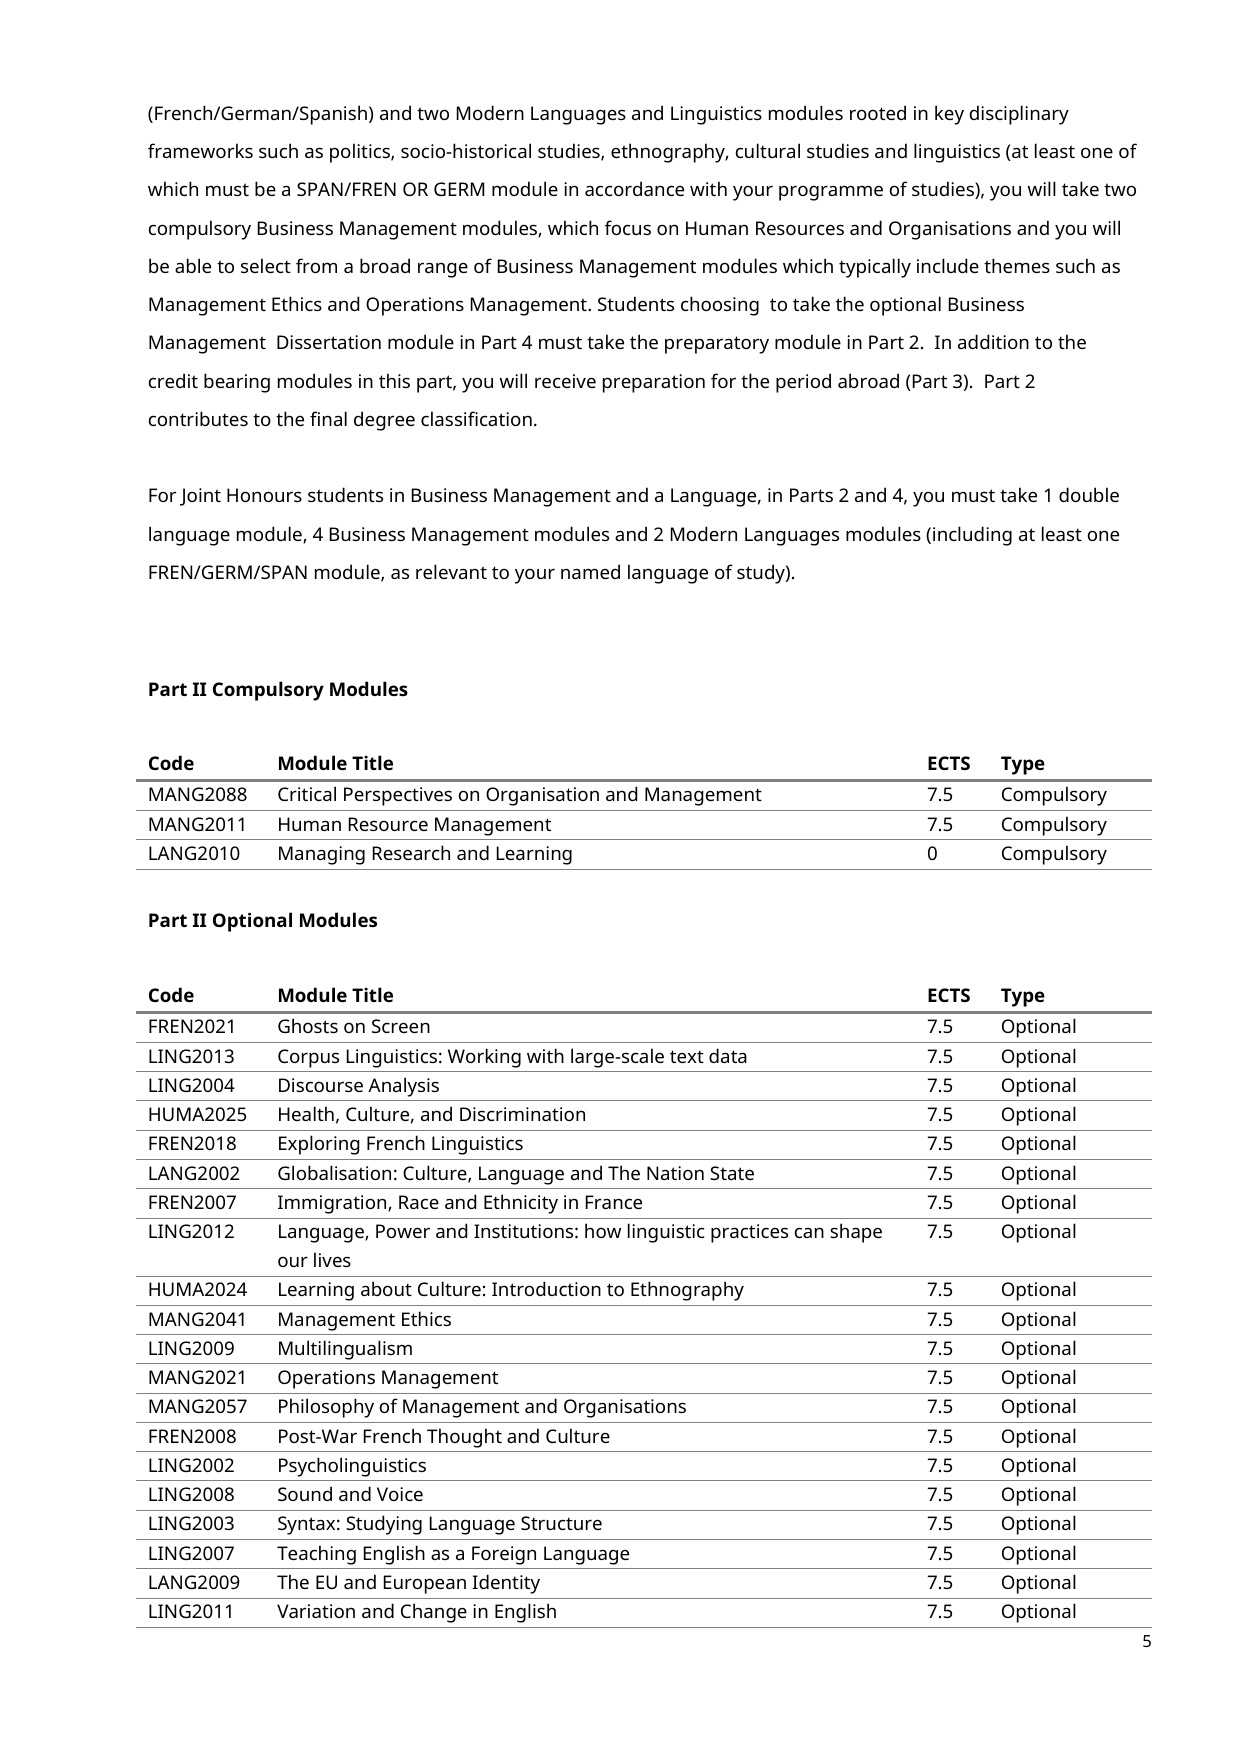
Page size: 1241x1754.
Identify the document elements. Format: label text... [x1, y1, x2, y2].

table_cell Optional [989, 1452, 1152, 1480]
table_cell Optional [989, 1277, 1152, 1305]
table_cell LING2008 [136, 1481, 266, 1510]
table_cell Part II Optional Modules [136, 870, 1152, 982]
table_cell LING2003 [136, 1511, 266, 1539]
table_cell Managing Research and Learning [266, 840, 916, 868]
table_cell Syntax: Studying Language Structure [266, 1511, 916, 1539]
table_cell 7.5 [916, 1043, 989, 1071]
table_cell 7.5 [916, 1277, 989, 1305]
table_cell Operations Management [266, 1364, 916, 1393]
table_cell FREN2021 [136, 1014, 266, 1042]
table_cell Ghosts on Screen [266, 1014, 916, 1042]
table_cell 7.5 [916, 1131, 989, 1159]
table_cell 7.5 [916, 1072, 989, 1100]
table_cell 7.5 [916, 1364, 989, 1393]
table_cell Compulsory [989, 811, 1152, 839]
table_cell Language, Power and Institutions: how linguistic practices can shape our lives [266, 1219, 916, 1276]
table_cell 7.5 [916, 782, 989, 810]
table_cell Optional [989, 1072, 1152, 1100]
table_cell 7.5 [916, 1014, 989, 1042]
table_cell 7.5 [916, 1481, 989, 1510]
table_cell Code [136, 982, 266, 1011]
table_cell Human Resource Management [266, 811, 916, 839]
table_cell 7.5 [916, 1599, 989, 1627]
table_cell 7.5 [916, 1394, 989, 1422]
table_cell 7.5 [916, 1219, 989, 1276]
table_cell 7.5 [916, 1569, 989, 1597]
table_cell MANG2057 [136, 1394, 266, 1422]
table_cell Type [989, 750, 1152, 779]
table_cell MANG2021 [136, 1364, 266, 1393]
table_cell 0 [916, 840, 989, 868]
table_cell 7.5 [916, 1101, 989, 1130]
table_cell MANG2011 [136, 811, 266, 839]
table_cell FREN2008 [136, 1423, 266, 1451]
table_cell LING2011 [136, 1599, 266, 1627]
table_cell Health, Culture, and Discrimination [266, 1101, 916, 1130]
table_cell LING2007 [136, 1540, 266, 1568]
table_cell Sound and Voice [266, 1481, 916, 1510]
table_cell Optional [989, 1364, 1152, 1393]
table_cell Management Ethics [266, 1306, 916, 1334]
table_cell ECTS [916, 982, 989, 1011]
table_cell 7.5 [916, 1306, 989, 1334]
table_cell Multilingualism [266, 1335, 916, 1363]
table_cell Code [136, 750, 266, 779]
table_cell LING2012 [136, 1219, 266, 1276]
table_cell MANG2041 [136, 1306, 266, 1334]
table_cell LING2013 [136, 1043, 266, 1071]
table_cell FREN2018 [136, 1131, 266, 1159]
table_cell 7.5 [916, 1540, 989, 1568]
table_cell Module Title [266, 982, 916, 1011]
table_cell Optional [989, 1101, 1152, 1130]
table_cell LING2002 [136, 1452, 266, 1480]
table_cell Optional [989, 1189, 1152, 1217]
table_cell ECTS [916, 750, 989, 779]
table_cell 7.5 [916, 811, 989, 839]
table_cell LANG2010 [136, 840, 266, 868]
table_cell 7.5 [916, 1160, 989, 1188]
table_cell Part II Compulsory Modules [136, 638, 1152, 750]
table_cell Optional [989, 1569, 1152, 1597]
table_cell Immigration, Race and Ethnicity in France [266, 1189, 916, 1217]
table_cell The EU and European Identity [266, 1569, 916, 1597]
table_cell Compulsory [989, 782, 1152, 810]
table_cell Corpus Linguistics: Working with large-scale text data [266, 1043, 916, 1071]
table_cell 7.5 [916, 1452, 989, 1480]
table_cell Optional [989, 1481, 1152, 1510]
table_cell Optional [989, 1423, 1152, 1451]
table_cell Optional [989, 1540, 1152, 1568]
table_cell (French/German/Spanish) and two Modern Languages and Linguistics modules rooted in key disciplinary frameworks such as politics, socio-historical studies, ethnography, cultural studies and linguistics (at least one of which must be a SPAN/FREN OR GERM module in accordance with your programme of studies), you will take two compulsory Business Management modules, which focus on Human Resources and Organisations and you will be able to select from a broad range of Business Management modules which typically include themes such as Management Ethics and Operations Management. Students choosing to take the optional Business Management Dissertation module in Part 4 must take the preparatory module in Part 2. In addition to the credit bearing modules in this part, you will receive preparation for the period abroad (Part 3). Part 2 contributes to the final degree classification. For Joint Honours students in Business Management and a Language, in Parts 2 and 4, you must take 1 double language module, 4 Business Management modules and 2 Modern Languages modules (including at least one FREN/GERM/SPAN module, as relevant to your named language of study). [136, 99, 1152, 638]
table_cell Critical Perspectives on Organisation and Management [266, 782, 916, 810]
table_cell HUMA2025 [136, 1101, 266, 1130]
table_cell Psycholinguistics [266, 1452, 916, 1480]
table_cell LANG2002 [136, 1160, 266, 1188]
table_cell Optional [989, 1306, 1152, 1334]
table_cell Discourse Analysis [266, 1072, 916, 1100]
table_cell Optional [989, 1131, 1152, 1159]
table_cell Module Title [266, 750, 916, 779]
table_cell Optional [989, 1511, 1152, 1539]
table_cell Philosophy of Management and Organisations [266, 1394, 916, 1422]
table_cell Optional [989, 1043, 1152, 1071]
table_cell Optional [989, 1160, 1152, 1188]
table_cell Optional [989, 1394, 1152, 1422]
table_cell Type [989, 982, 1152, 1011]
table_cell LING2009 [136, 1335, 266, 1363]
table_cell Variation and Change in English [266, 1599, 916, 1627]
table_cell LANG2009 [136, 1569, 266, 1597]
table_cell 7.5 [916, 1511, 989, 1539]
table_cell Optional [989, 1014, 1152, 1042]
table_cell Exploring French Linguistics [266, 1131, 916, 1159]
table_cell 7.5 [916, 1335, 989, 1363]
table_cell Learning about Culture: Introduction to Ethnography [266, 1277, 916, 1305]
table_cell Optional [989, 1599, 1152, 1627]
table_cell Optional [989, 1219, 1152, 1276]
table_cell Post-War French Thought and Culture [266, 1423, 916, 1451]
table_cell HUMA2024 [136, 1277, 266, 1305]
table_cell Compulsory [989, 840, 1152, 868]
table_cell LING2004 [136, 1072, 266, 1100]
table_cell FREN2007 [136, 1189, 266, 1217]
table_cell 7.5 [916, 1189, 989, 1217]
table_cell MANG2088 [136, 782, 266, 810]
table_cell Optional [989, 1335, 1152, 1363]
table_cell Globalisation: Culture, Language and The Nation State [266, 1160, 916, 1188]
table_cell 7.5 [916, 1423, 989, 1451]
table_cell Teaching English as a Foreign Language [266, 1540, 916, 1568]
